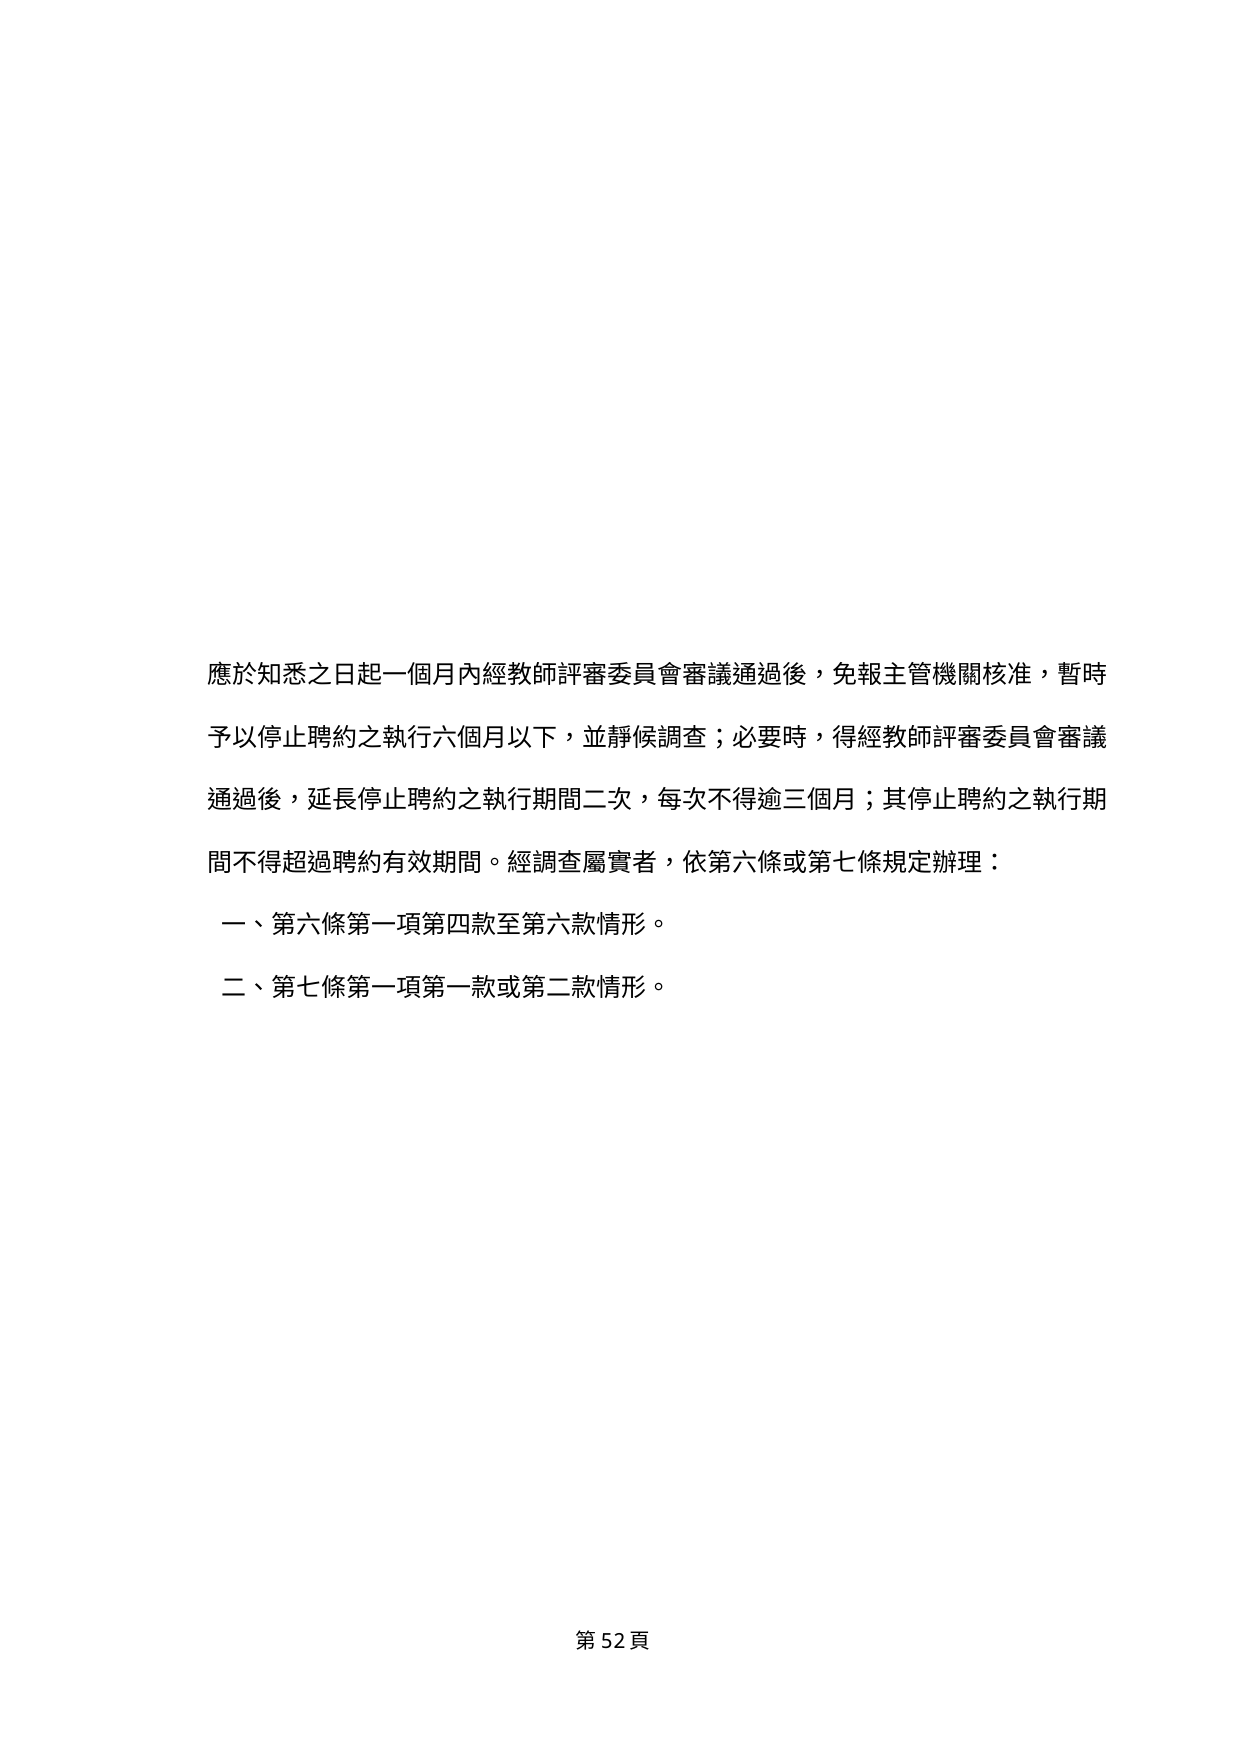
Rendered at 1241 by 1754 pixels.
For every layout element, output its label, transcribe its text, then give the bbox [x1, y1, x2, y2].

text 一、第六條第一項第四款至第六款情形。 [207, 881, 1107, 943]
text 二、第七條第一項第一款或第二款情形。 [207, 943, 1107, 1006]
text 應於知悉之日起一個月內經教師評審委員會審議通過後，免報主管機關核准，暫時予以停止聘約之執行六個月以下，並靜候調查；必要時，得經教師評審委員會審議通過後，延長停止聘約之執行期間二次，每次不得逾三個月；其停止聘約之執行期間不得超過聘約有效期間。經調查屬實者，依第六條或第七條規定辦理： [118, 631, 1107, 881]
